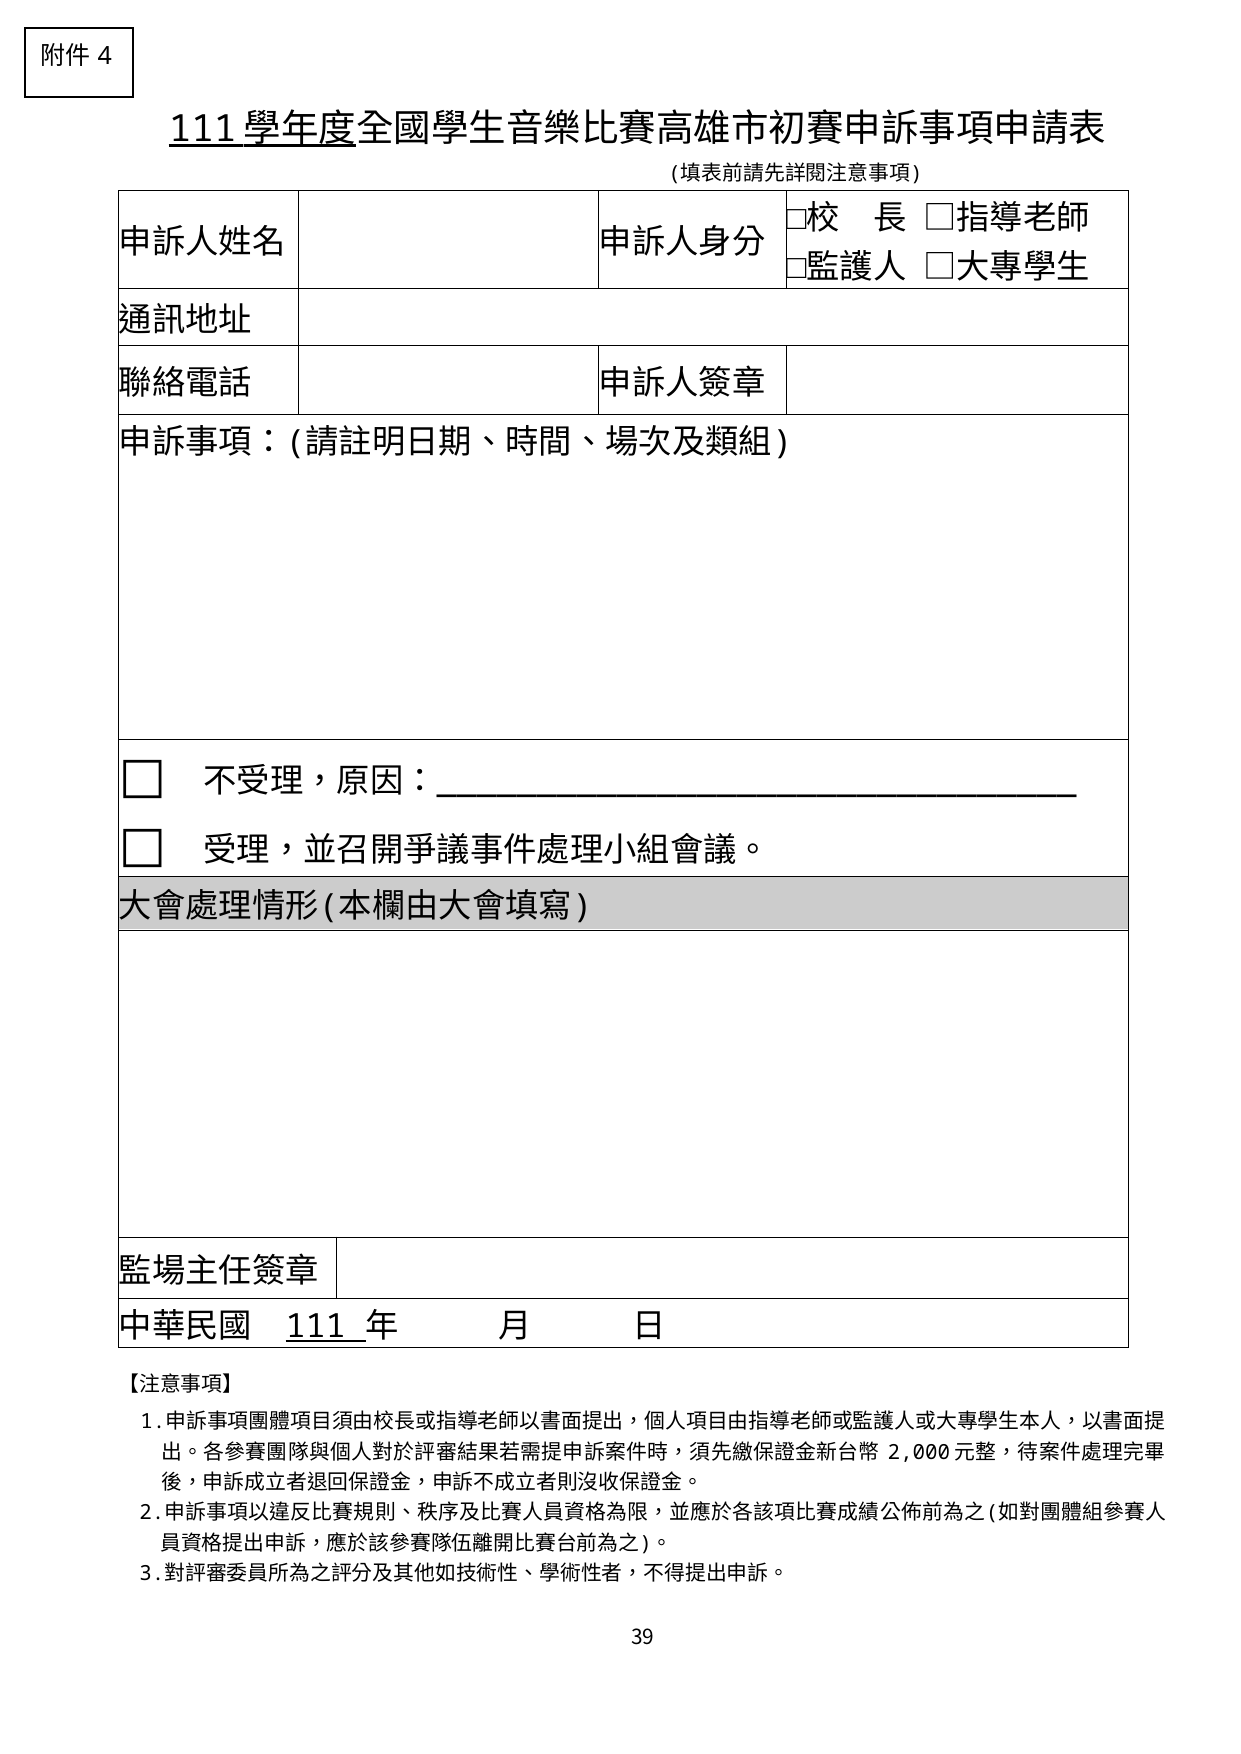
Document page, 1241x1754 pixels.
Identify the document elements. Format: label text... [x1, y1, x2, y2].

table_cell [337, 1238, 1128, 1298]
table_header 申訴人姓名 [119, 191, 298, 288]
text (填表前請先詳閱注意事項) [118, 156, 1167, 186]
table_cell [787, 346, 1128, 413]
text 111學年度全國學生音樂比賽高雄市初賽申訴事項申請表 [62, 98, 1213, 152]
table_cell 聯絡電話 [119, 346, 298, 413]
table_cell [299, 289, 1128, 345]
table_cell 通訊地址 [119, 289, 298, 345]
table_cell [299, 346, 598, 413]
table_cell 申訴事項：(請註明日期、時間、場次及類組) [119, 415, 1128, 738]
table_header 申訴人身分 [599, 191, 786, 288]
table_cell 申訴人簽章 [599, 346, 786, 413]
table_cell 不受理，原因：________________________________ 受理，並召開爭議事件處理小組會議。 [119, 740, 1128, 876]
text 【注意事項】 [118, 1367, 1167, 1397]
table_header [299, 191, 598, 288]
table_cell [119, 931, 1128, 1237]
table_cell 監場主任簽章 [119, 1238, 336, 1298]
text 1.申訴事項團體項目須由校長或指導老師以書面提出，個人項目由指導老師或監護人或大專學生本人，以書面提出。各參賽團隊與個人對於評審結果若需提申訴案件時，須先繳保證金新台幣2,000元整，待案件處理完畢後，申訴成立者退回保證金，申訴不成立者則沒收保證金。 [140, 1404, 1167, 1495]
text 2.申訴事項以違反比賽規則、秩序及比賽人員資格為限，並應於各該項比賽成績公佈前為之(如對團體組參賽人員資格提出申訴，應於該參賽隊伍離開比賽台前為之)。 [139, 1495, 1167, 1556]
table_header □校 長 □指導老師 □監護人 □大專學生 [787, 191, 1128, 288]
table_cell 中華民國 111 年 月 日 [119, 1299, 1128, 1347]
text 3.對評審委員所為之評分及其他如技術性、學術性者，不得提出申訴。 [139, 1556, 1167, 1586]
table_cell 大會處理情形(本欄由大會填寫) [119, 877, 1128, 929]
